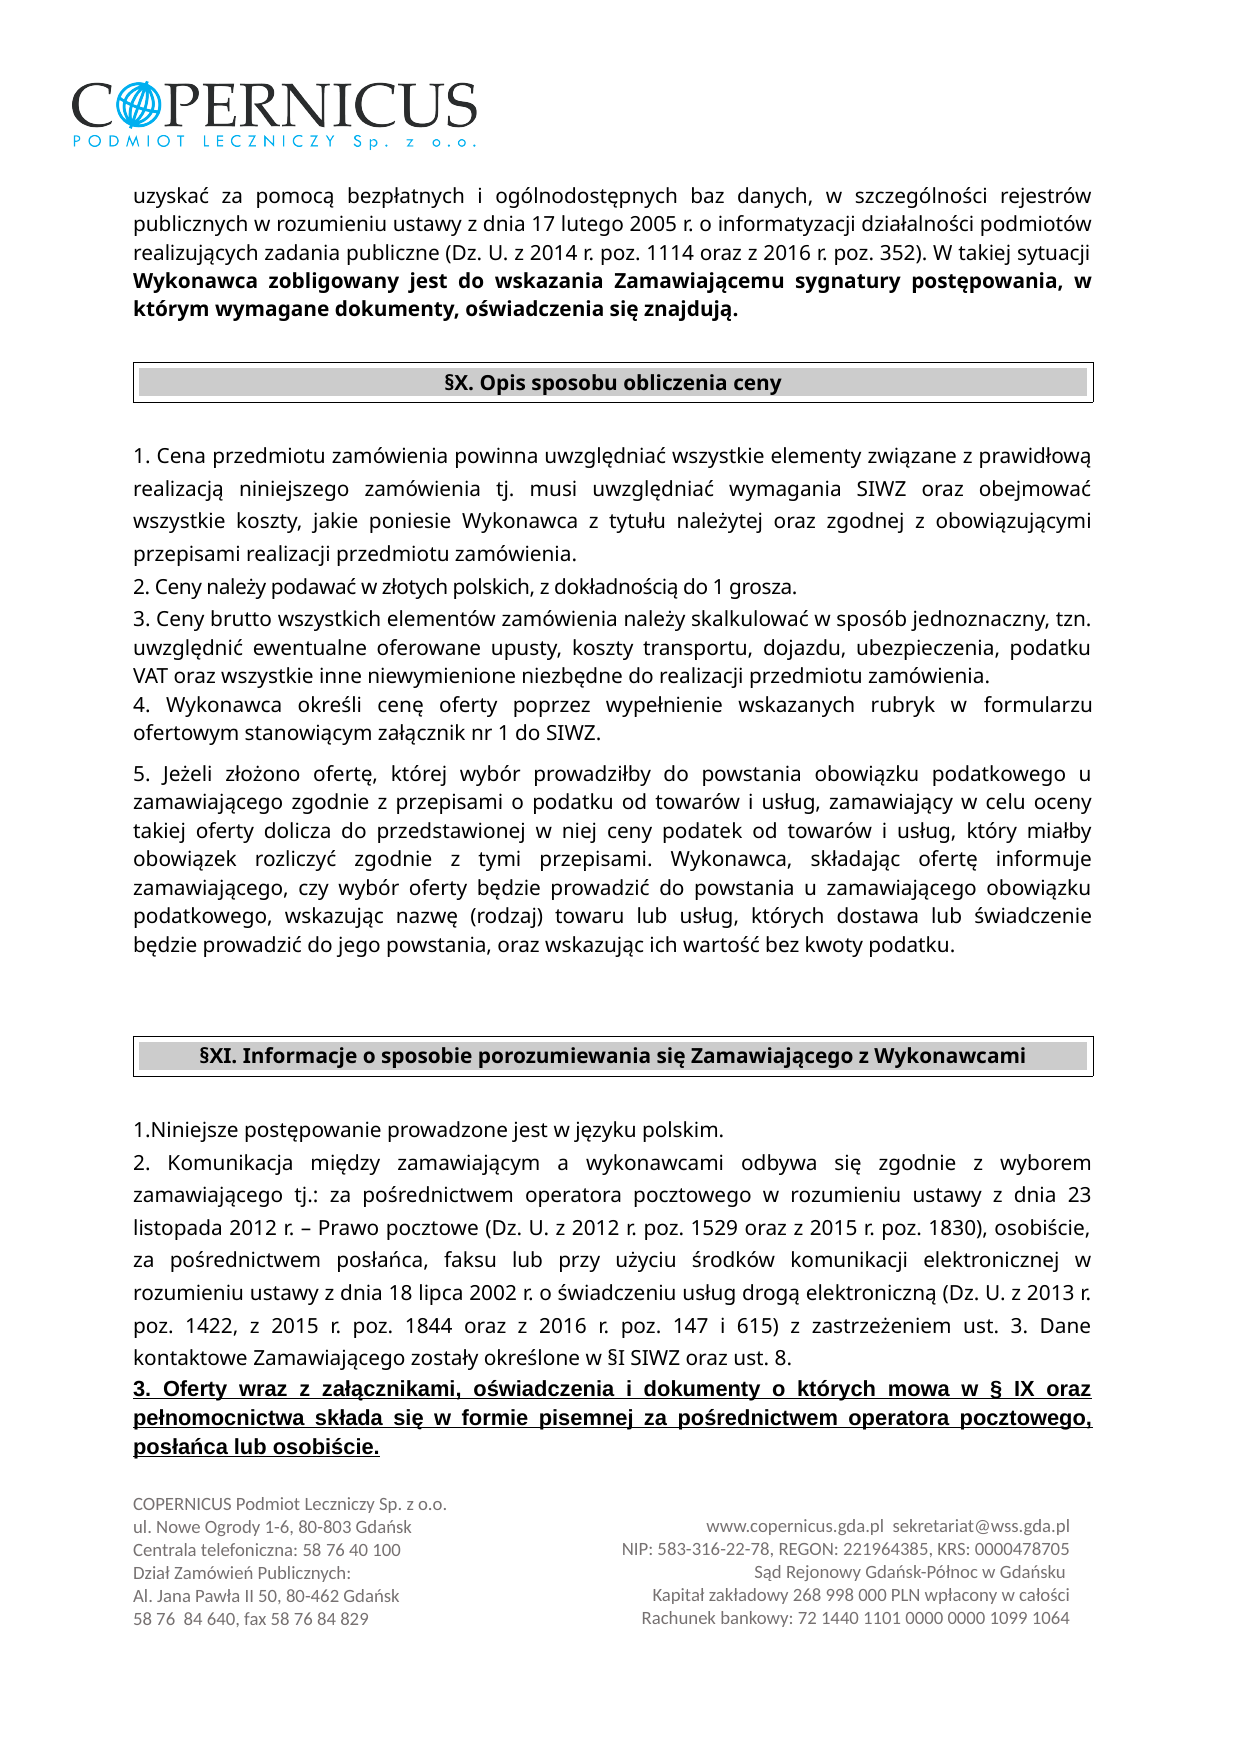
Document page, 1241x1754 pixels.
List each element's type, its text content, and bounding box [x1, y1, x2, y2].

text 1. Cena przedmiotu zamówienia powinna uwzględniać wszystkie elementy związane z prawidłową realizacją niniejszego zamówienia tj. musi uwzględniać wymagania SIWZ oraz obejmować wszystkie koszty, jakie poniesie Wykonawca z tytułu należytej oraz zgodnej z obowiązującymi przepisami realizacji przedmiotu zamówienia. [133, 441, 1093, 568]
text uzyskać za pomocą bezpłatnych i ogólnodostępnych baz danych, w szczególności rejestrów publicznych w rozumieniu ustawy z dnia 17 lutego 2005 r. o informatyzacji działalności podmiotów realizujących zadania publiczne (Dz. U. z 2014 r. poz. 1114 oraz z 2016 r. poz. 352). W takiej sytuacji Wykonawca zobligowany jest do wskazania Zamawiającemu sygnatury postępowania, w którym wymagane dokumenty, oświadczenia się znajdują. [133, 181, 1093, 323]
picture [60, 76, 487, 153]
table_header §XI. Informacje o sposobie porozumiewania się Zamawiającego z Wykonawcami [134, 1037, 1093, 1076]
text 2. Ceny należy podawać w złotych polskich, z dokładnością do 1 grosza. [133, 572, 1093, 600]
table_header §X. Opis sposobu obliczenia ceny [134, 363, 1093, 402]
text 2. Komunikacja między zamawiającym a wykonawcami odbywa się zgodnie z wyborem zamawiającego tj.: za pośrednictwem operatora pocztowego w rozumieniu ustawy z dnia 23 listopada 2012 r. – Prawo pocztowe (Dz. U. z 2012 r. poz. 1529 oraz z 2015 r. poz. 1830), osobiście, za pośrednictwem posłańca, faksu lub przy użyciu środków komunikacji elektronicznej w rozumieniu ustawy z dnia 18 lipca 2002 r. o świadczeniu usług drogą elektroniczną (Dz. U. z 2013 r. poz. 1422, z 2015 r. poz. 1844 oraz z 2016 r. poz. 147 i 615) z zastrzeżeniem ust. 3. Dane kontaktowe Zamawiającego zostały określone w §I SIWZ oraz ust. 8. [133, 1148, 1093, 1372]
text 3. Ceny brutto wszystkich elementów zamówienia należy skalkulować w sposób jednoznaczny, tzn. uwzględnić ewentualne oferowane upusty, koszty transportu, dojazdu, ubezpieczenia, podatku VAT oraz wszystkie inne niewymienione niezbędne do realizacji przedmiotu zamówienia. [133, 604, 1093, 690]
text 3. Oferty wraz z załącznikami, oświadczenia i dokumenty o których mowa w § IX oraz pełnomocnictwa składa się w formie pisemnej za pośrednictwem operatora pocztowego, [133, 1376, 1093, 1427]
text 4. Wykonawca określi cenę oferty poprzez wypełnienie wskazanych rubryk w formularzu ofertowym stanowiącym załącznik nr 1 do SIWZ. [133, 690, 1093, 747]
text 5. Jeżeli złożono ofertę, której wybór prowadziłby do powstania obowiązku podatkowego u zamawiającego zgodnie z przepisami o podatku od towarów i usług, zamawiający w celu oceny takiej oferty dolicza do przedstawionej w niej ceny podatek od towarów i usług, który miałby obowiązek rozliczyć zgodnie z tymi przepisami. Wykonawca, składając ofertę informuje zamawiającego, czy wybór oferty będzie prowadzić do powstania u zamawiającego obowiązku podatkowego, wskazując nazwę (rodzaj) towaru lub usług, których dostawa lub świadczenie będzie prowadzić do jego powstania, oraz wskazując ich wartość bez kwoty podatku. [133, 759, 1093, 958]
text 1.Niniejsze postępowanie prowadzone jest w języku polskim. [133, 1115, 1093, 1143]
text posłańca lub osobiście. [133, 1428, 1093, 1459]
